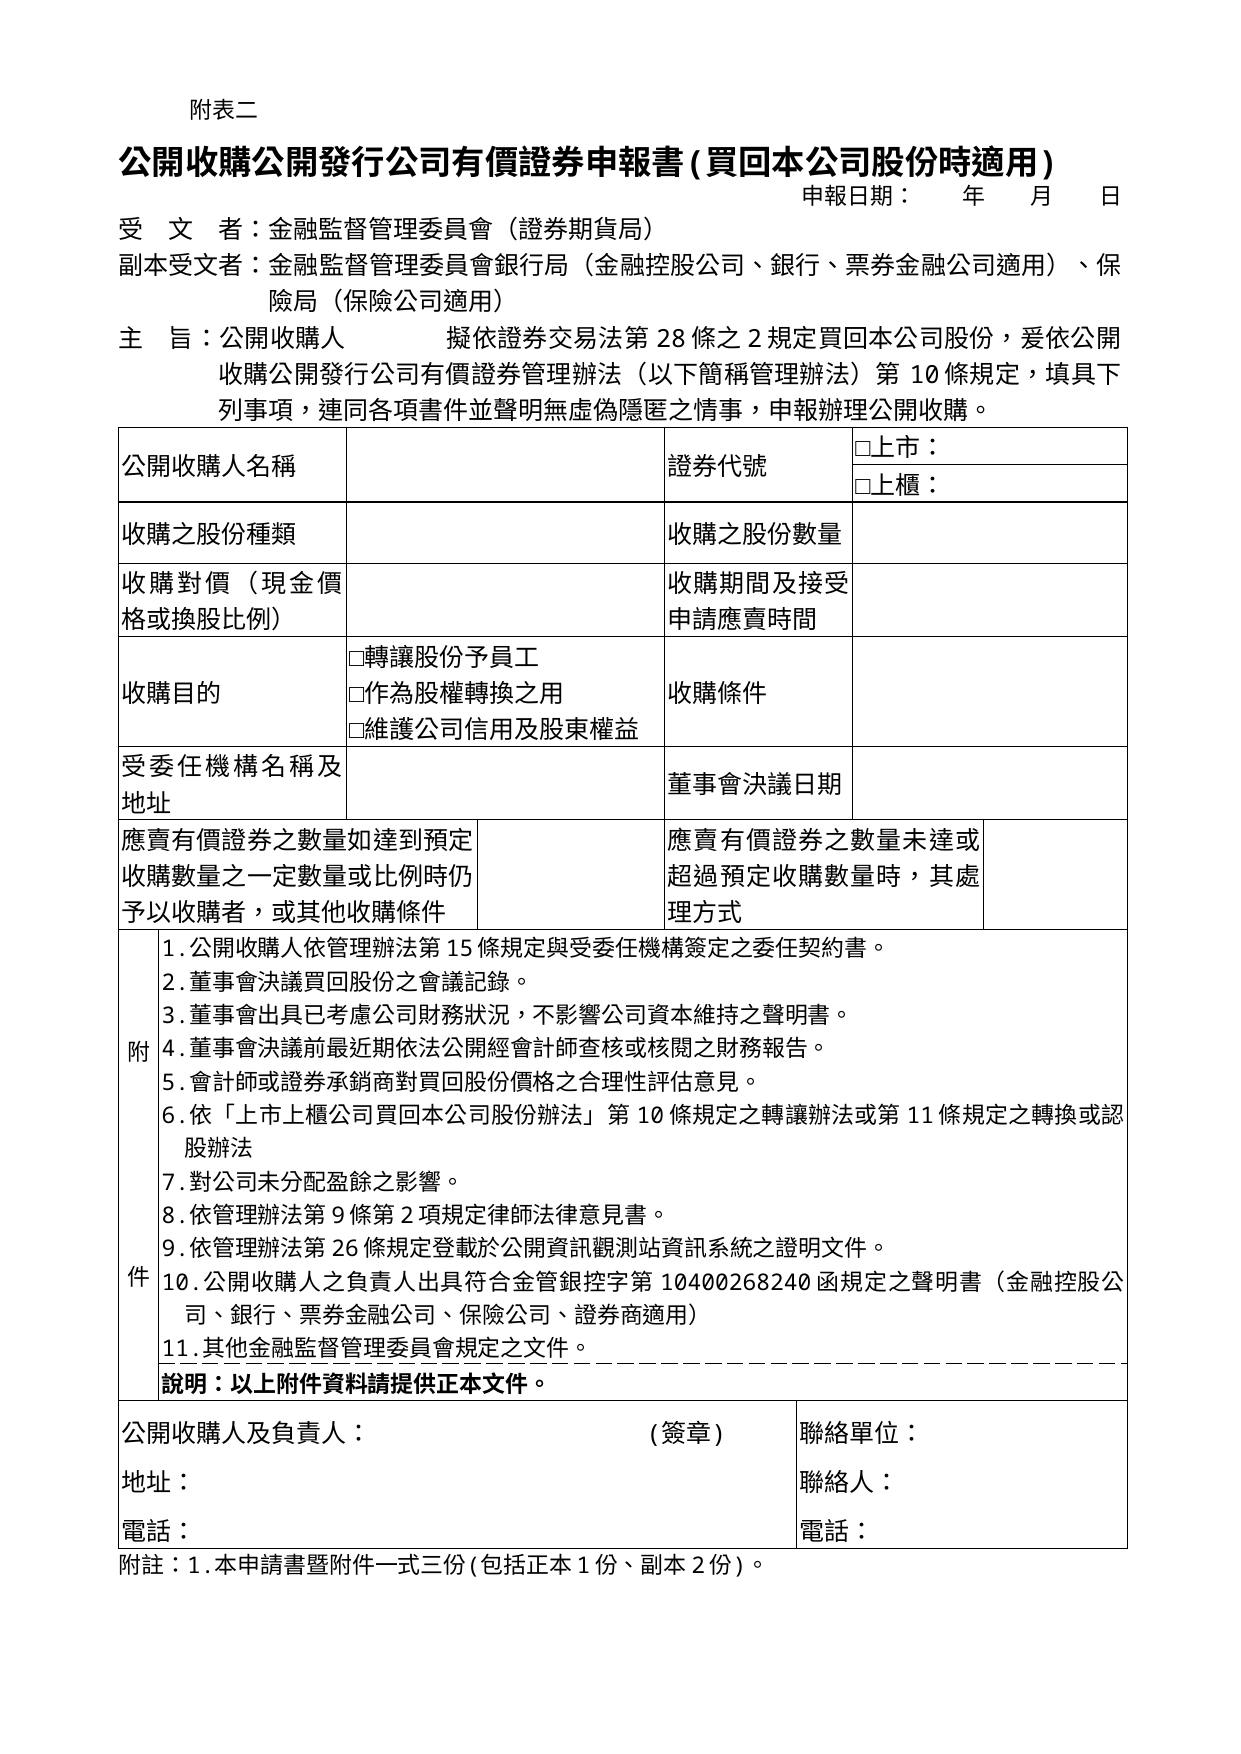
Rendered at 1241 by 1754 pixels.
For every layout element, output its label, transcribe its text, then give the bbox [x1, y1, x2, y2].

table_cell [853, 747, 1127, 819]
text 申報日期： 年 月 日 [118, 184, 1122, 209]
table_cell 公開收購人及負責人： (簽章) 地址： 電話： [119, 1401, 796, 1547]
table_cell 董事會決議日期 [665, 747, 852, 819]
text 附註：1.本申請書暨附件一式三份(包括正本1份、副本2份)。 [118, 1549, 1122, 1580]
text 附表二 [189, 92, 309, 125]
table_cell [853, 564, 1127, 636]
table_cell [853, 637, 1127, 746]
table_cell [347, 503, 664, 562]
text 受 文 者：金融監督管理委員會（證券期貨局） [118, 209, 1122, 246]
table_cell 收購目的 [119, 637, 346, 746]
text 公開收購公開發行公司有價證券申報書(買回本公司股份時適用) [118, 136, 1122, 184]
table_cell □轉讓股份予員工 □作為股權轉換之用 □維護公司信用及股東權益 [347, 637, 664, 746]
table_cell [853, 503, 1127, 562]
text [174, 85, 324, 134]
table_cell [347, 747, 664, 819]
table_header [347, 428, 664, 501]
text 主 旨：公開收購人 擬依證券交易法第28條之2規定買回本公司股份，爰依公開收購公開發行公司有價證券管理辦法（以下簡稱管理辦法）第10條規定，填具下列事項，連同各項書件並聲明無虛偽隱匿之情事，申報辦理公開收購。 [118, 318, 1122, 427]
table_cell 收購對價（現金價格或換股比例） [119, 564, 346, 636]
table_cell 收購之股份種類 [119, 503, 346, 562]
table_cell [478, 820, 664, 929]
text 副本受文者：金融監督管理委員會銀行局（金融控股公司、銀行、票券金融公司適用）、保險局（保險公司適用） [118, 246, 1122, 318]
table_cell 應賣有價證券之數量未達或超過預定收購數量時，其處理方式 [665, 820, 983, 929]
table_cell [347, 564, 664, 636]
table_cell [984, 820, 1127, 929]
table_cell 附 件 [119, 930, 158, 1400]
table_header 公開收購人名稱 [119, 428, 346, 501]
table_header 證券代號 [665, 428, 852, 501]
table_cell 受委任機構名稱及地址 [119, 747, 346, 819]
table_header □上市： [853, 428, 1127, 464]
table_cell 聯絡單位： 聯絡人： 電話： [797, 1401, 1127, 1547]
table_cell □上櫃： [853, 465, 1127, 501]
table_cell 收購條件 [665, 637, 852, 746]
table_cell 應賣有價證券之數量如達到預定收購數量之一定數量或比例時仍予以收購者，或其他收購條件 [119, 820, 477, 929]
table_cell 1.公開收購人依管理辦法第15條規定與受委任機構簽定之委任契約書。 2.董事會決議買回股份之會議記錄。 3.董事會出具已考慮公司財務狀況，不影響公司資本維持之聲明書。 4.董事會決議前最近期依法公開經會計師查核或核閱之財務報告。 5.會計師或證券承銷商對買回股份價格之合理性評估意見。 6.依「上市上櫃公司買回本公司股份辦法」第10條規定之轉讓辦法或第11條規定之轉換或認股辦法 7.對公司未分配盈餘之影響。 8.依管理辦法第9條第2項規定律師法律意見書。 9.依管理辦法第26條規定登載於公開資訊觀測站資訊系統之證明文件。 10.公開收購人之負責人出具符合金管銀控字第10400268240函規定之聲明書（金融控股公司、銀行、票券金融公司、保險公司、證券商適用） 11.其他金融監督管理委員會規定之文件。 [159, 930, 1127, 1363]
table_cell 說明：以上附件資料請提供正本文件。 [159, 1363, 1127, 1400]
table_cell 收購之股份數量 [665, 503, 852, 562]
table_cell 收購期間及接受申請應賣時間 [665, 564, 852, 636]
